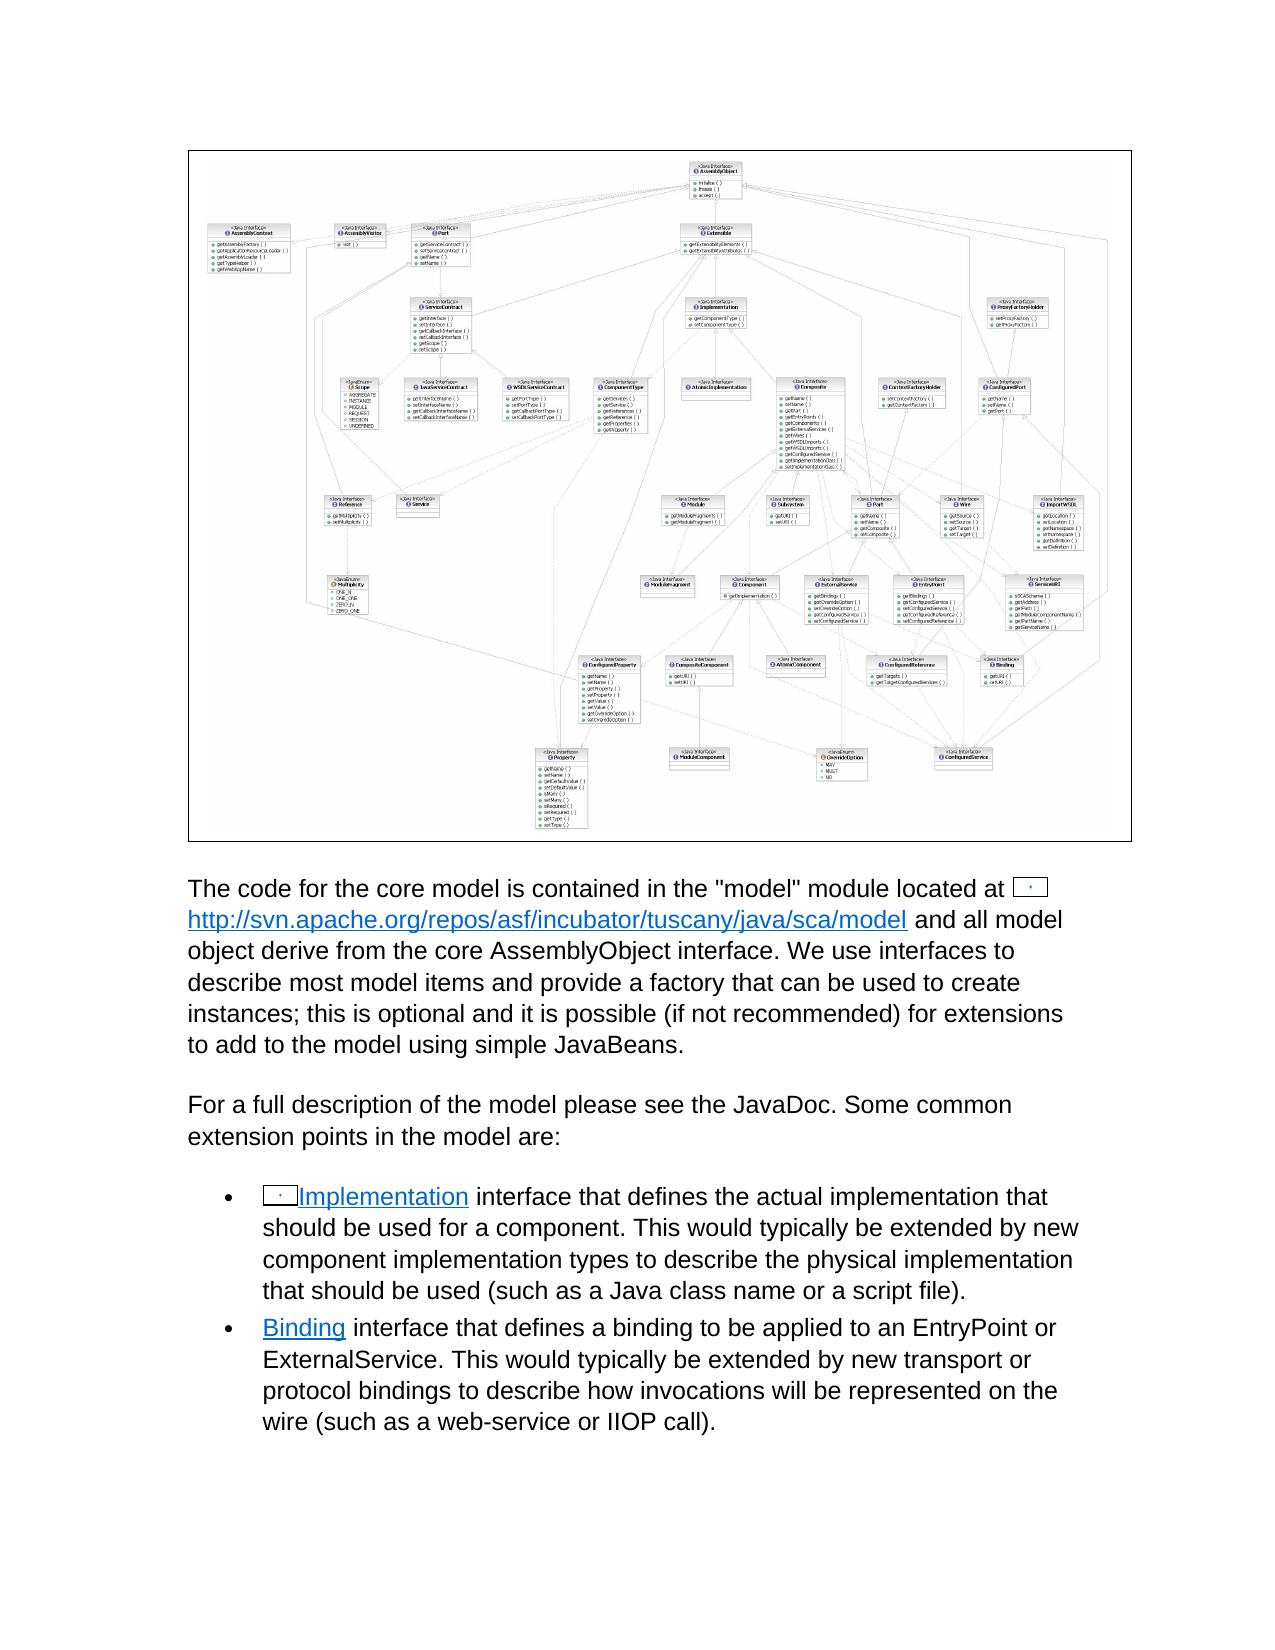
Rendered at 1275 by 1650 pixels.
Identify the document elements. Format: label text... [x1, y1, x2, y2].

picture [204, 159, 1116, 833]
list Binding interface that defines a binding to be applied to an EntryPoint or ExternalService. This would typically be extended by new transport or protocol bindings to describe how invocations will be represented on the wire (such as a web-service or IIOP call). [225, 1311, 1087, 1436]
text The code for the core model is contained in the "model" module located at http://svn.apache.org/repos/asf/incubator/tuscany/java/sca/model and all model object derive from the core AssemblyObject interface. We use interfaces to describe most model items and provide a factory that can be used to create instances; this is optional and it is possible (if not recommended) for extensions to add to the model using simple JavaBeans. [187, 871, 1087, 1059]
list Implementation interface that defines the actual implementation that should be used for a component. This would typically be extended by new component implementation types to describe the physical implementation that should be used (such as a Java class name or a script file). [225, 1179, 1087, 1304]
text For a full description of the model please see the JavaDoc. Some common extension points in the model are: [187, 1088, 1087, 1150]
